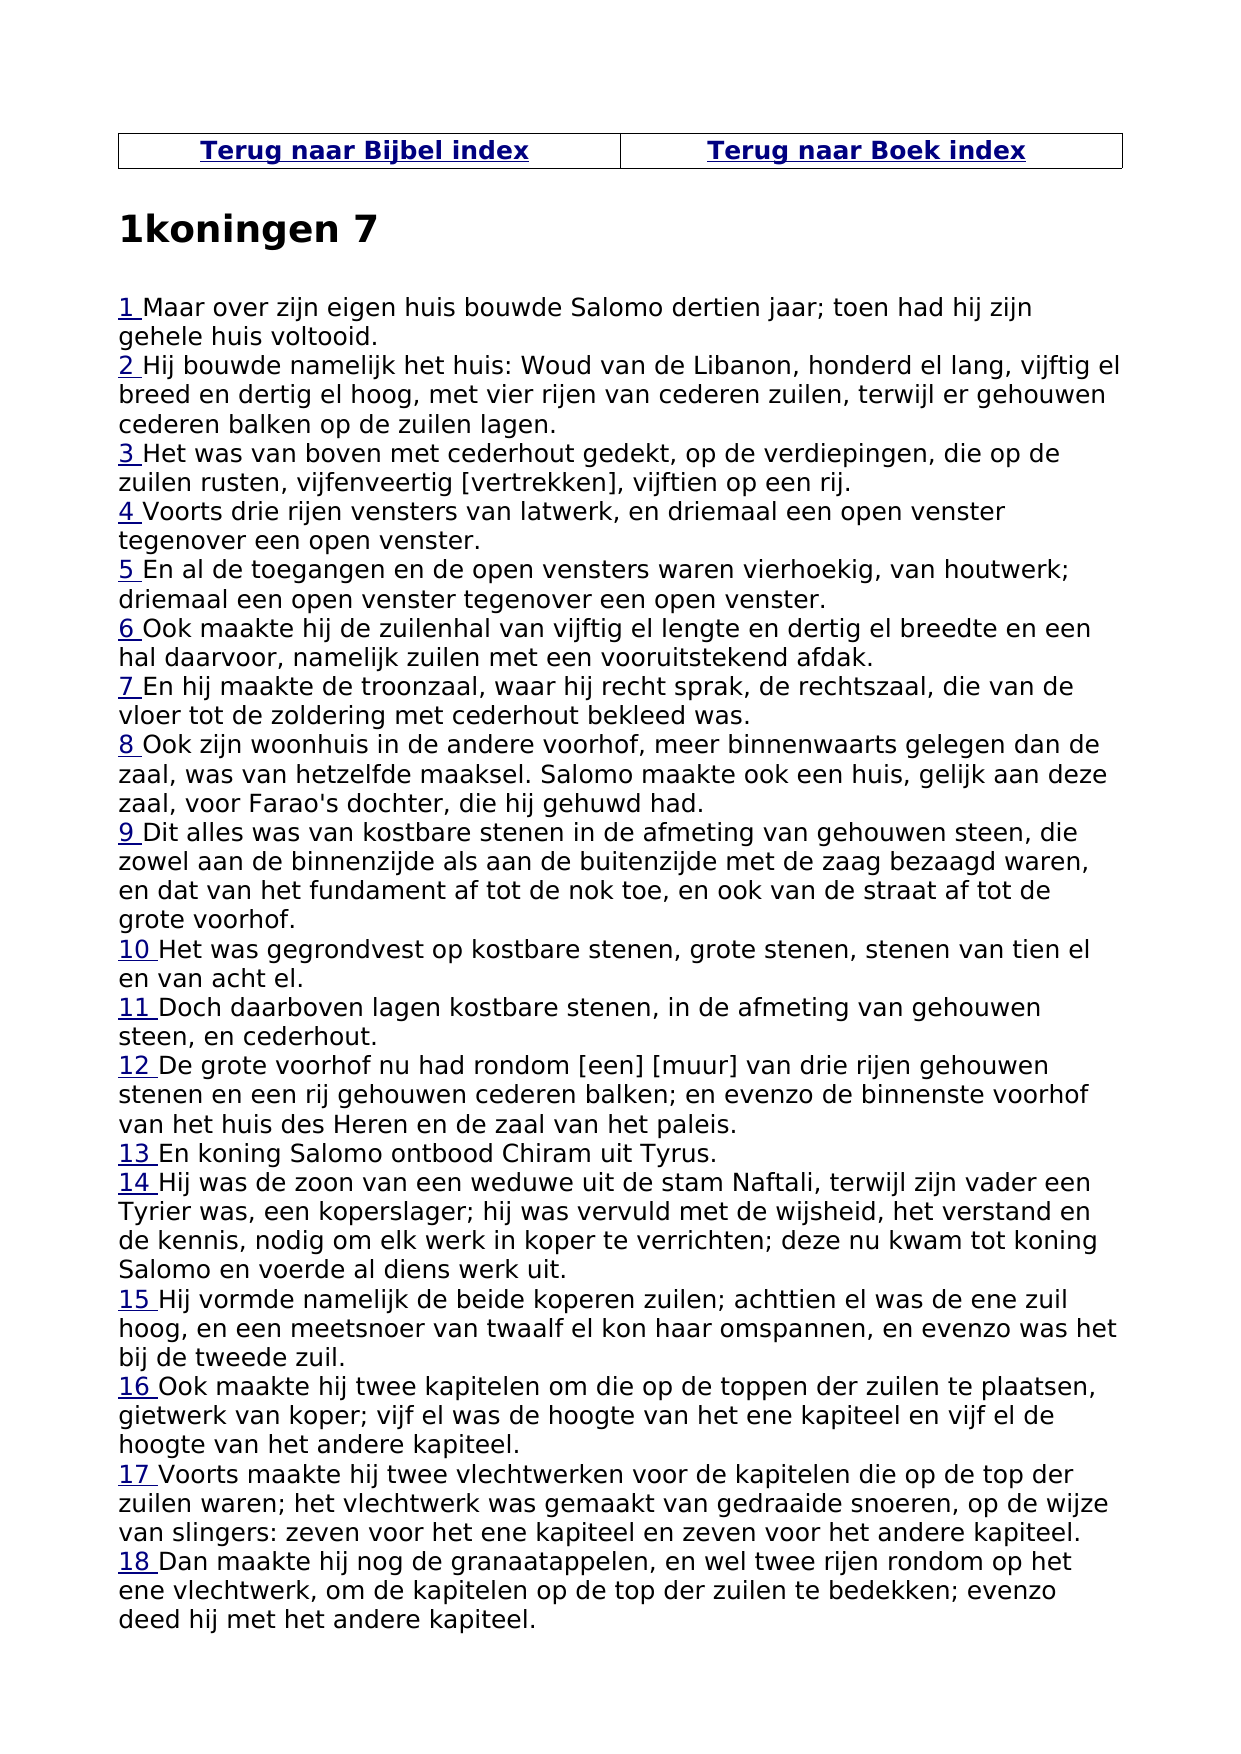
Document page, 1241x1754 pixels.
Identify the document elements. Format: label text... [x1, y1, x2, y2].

table_header Terug naar Bijbel index [119, 134, 620, 168]
table_header Terug naar Boek index [621, 134, 1122, 168]
subtitle 1koningen 7 [118, 208, 1122, 252]
text 1 Maar over zijn eigen huis bouwde Salomo dertien jaar; toen had hij zijn gehele huis voltooid. 2 Hij bouwde namelijk het huis: Woud van de Libanon, honderd el lang, vijftig el breed en dertig el hoog, met vier rijen van cederen zuilen, terwijl er gehouwen cederen balken op de zuilen lagen. 3 Het was van boven met cederhout gedekt, op de verdiepingen, die op de zuilen rusten, vijfenveertig [vertrekken], vijftien op een rij. 4 Voorts drie rijen vensters van latwerk, en driemaal een open venster tegenover een open venster. 5 En al de toegangen en de open vensters waren vierhoekig, van houtwerk; driemaal een open venster tegenover een open venster. 6 Ook maakte hij de zuilenhal van vijftig el lengte en dertig el breedte en een hal daarvoor, namelijk zuilen met een vooruitstekend afdak. 7 En hij maakte de troonzaal, waar hij recht sprak, de rechtszaal, die van de vloer tot de zoldering met cederhout bekleed was. 8 Ook zijn woonhuis in de andere voorhof, meer binnenwaarts gelegen dan de zaal, was van hetzelfde maaksel. Salomo maakte ook een huis, gelijk aan deze zaal, voor Farao's dochter, die hij gehuwd had. 9 Dit alles was van kostbare stenen in de afmeting van gehouwen steen, die zowel aan de binnenzijde als aan de buitenzijde met de zaag bezaagd waren, en dat van het fundament af tot de nok toe, en ook van de straat af tot de grote voorhof. 10 Het was gegrondvest op kostbare stenen, grote stenen, stenen van tien el en van acht el. 11 Doch daarboven lagen kostbare stenen, in de afmeting van gehouwen steen, en cederhout. 12 De grote voorhof nu had rondom [een] [muur] van drie rijen gehouwen stenen en een rij gehouwen cederen balken; en evenzo de binnenste voorhof van het huis des Heren en de zaal van het paleis. 13 En koning Salomo ontbood Chiram uit Tyrus. 14 Hij was de zoon van een weduwe uit de stam Naftali, terwijl zijn vader een Tyrier was, een koperslager; hij was vervuld met de wijsheid, het verstand en de kennis, nodig om elk werk in koper te verrichten; deze nu kwam tot koning Salomo en voerde al diens werk uit. 15 Hij vormde namelijk de beide koperen zuilen; achttien el was de ene zuil hoog, en een meetsnoer van twaalf el kon haar omspannen, en evenzo was het bij de tweede zuil. 16 Ook maakte hij twee kapitelen om die op de toppen der zuilen te plaatsen, gietwerk van koper; vijf el was de hoogte van het ene kapiteel en vijf el de hoogte van het andere kapiteel. 17 Voorts maakte hij twee vlechtwerken voor de kapitelen die op de top der zuilen waren; het vlechtwerk was gemaakt van gedraaide snoeren, op de wijze van slingers: zeven voor het ene kapiteel en zeven voor het andere kapiteel. 18 Dan maakte hij nog de granaatappelen, en wel twee rijen rondom op het ene vlechtwerk, om de kapitelen op de top der zuilen te bedekken; evenzo deed hij met het andere kapiteel. [118, 264, 1122, 1635]
